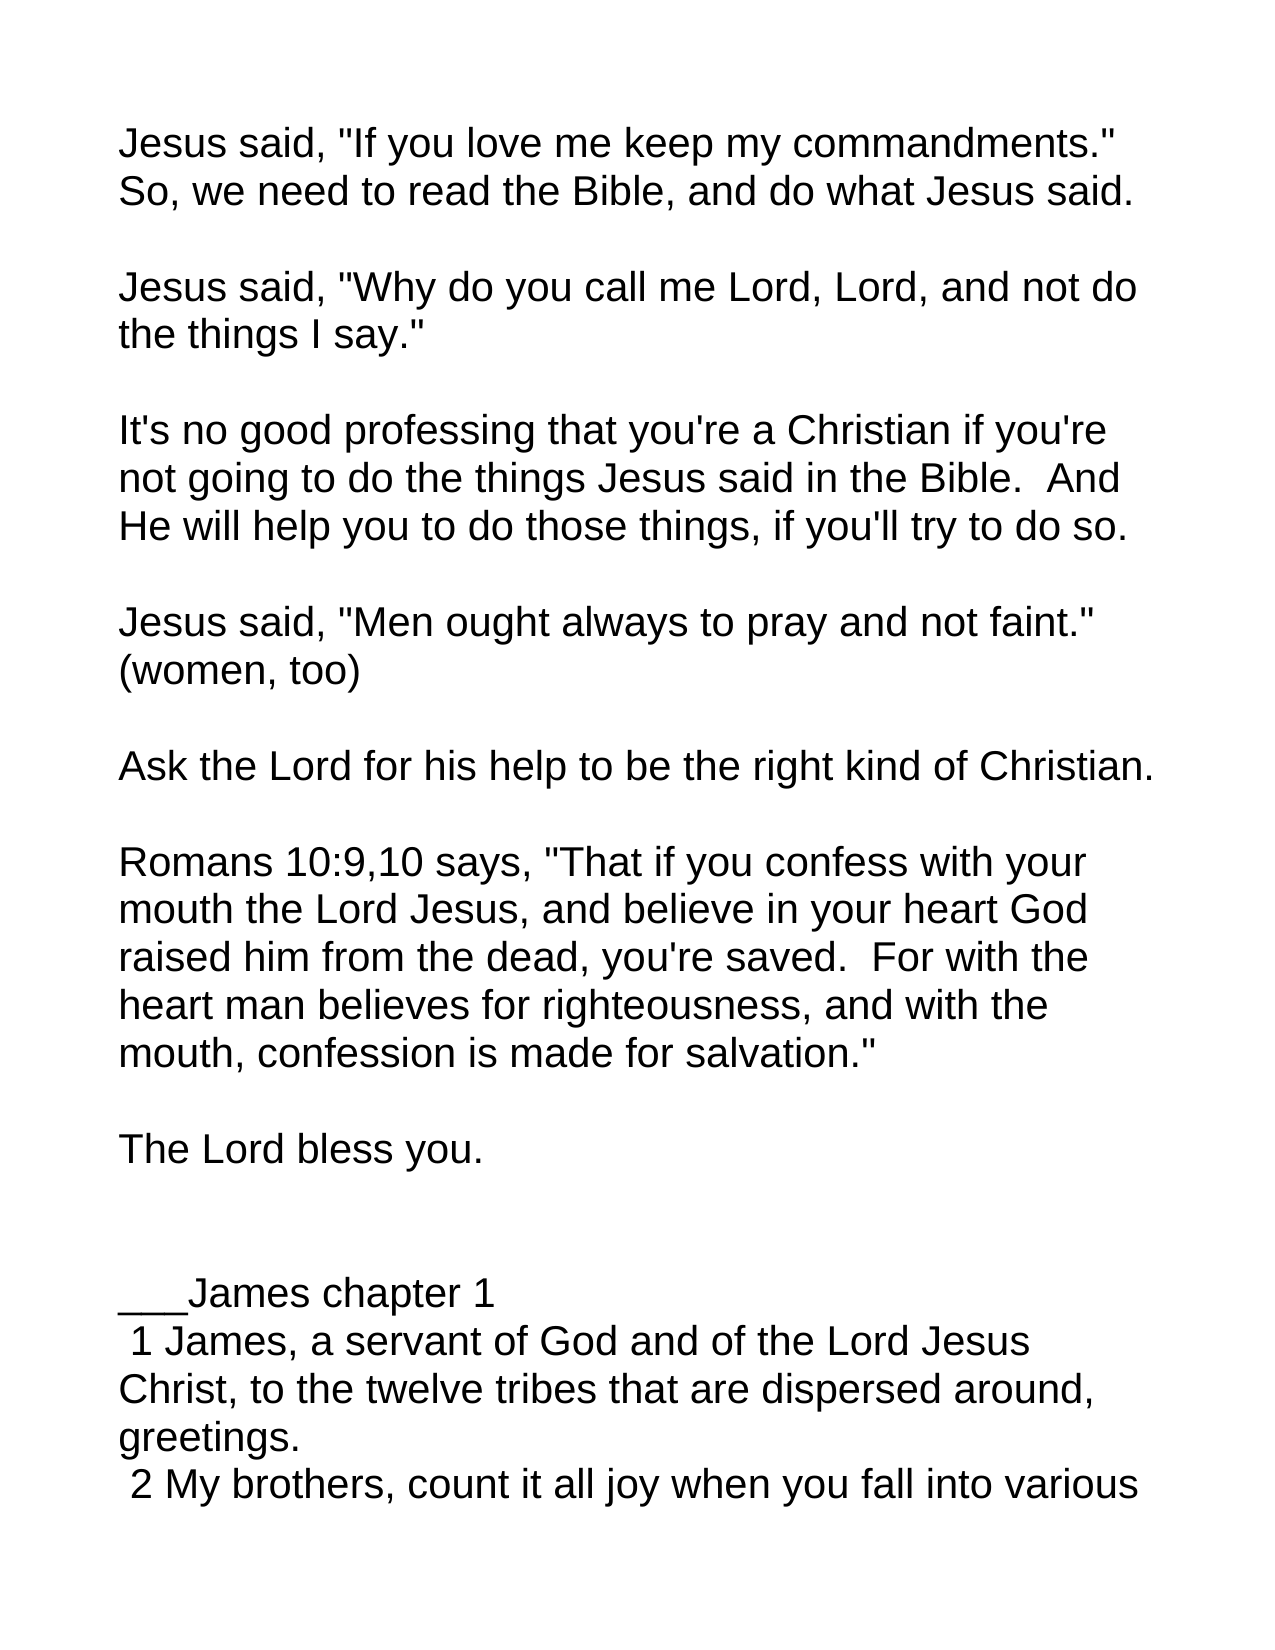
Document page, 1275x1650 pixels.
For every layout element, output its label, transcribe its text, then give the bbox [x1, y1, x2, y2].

text Jesus said, "Why do you call me Lord, Lord, and not do the things I say." [118, 262, 1157, 358]
text Jesus said, "Men ought always to pray and not faint." (women, too) [118, 597, 1157, 693]
text Jesus said, "If you love me keep my commandments." So, we need to read the Bible, and do what Jesus said. [118, 118, 1157, 214]
text Romans 10:9,10 says, "That if you confess with your mouth the Lord Jesus, and believe in your heart God raised him from the dead, you're saved. For with the heart man believes for righteousness, and with the mouth, confession is made for salvation." [118, 837, 1157, 1076]
text ___James chapter 1 [118, 1268, 1157, 1316]
text Ask the Lord for his help to be the right kind of Christian. [118, 741, 1157, 789]
text 1 James, a servant of God and of the Lord Jesus Christ, to the twelve tribes that are dispersed around, greetings. [118, 1316, 1157, 1460]
text It's no good professing that you're a Christian if you're not going to do the things Jesus said in the Bible. And He will help you to do those things, if you'll try to do so. [118, 406, 1157, 549]
text The Lord bless you. [118, 1124, 1157, 1172]
text 2 My brothers, count it all joy when you fall into various [118, 1460, 1157, 1508]
